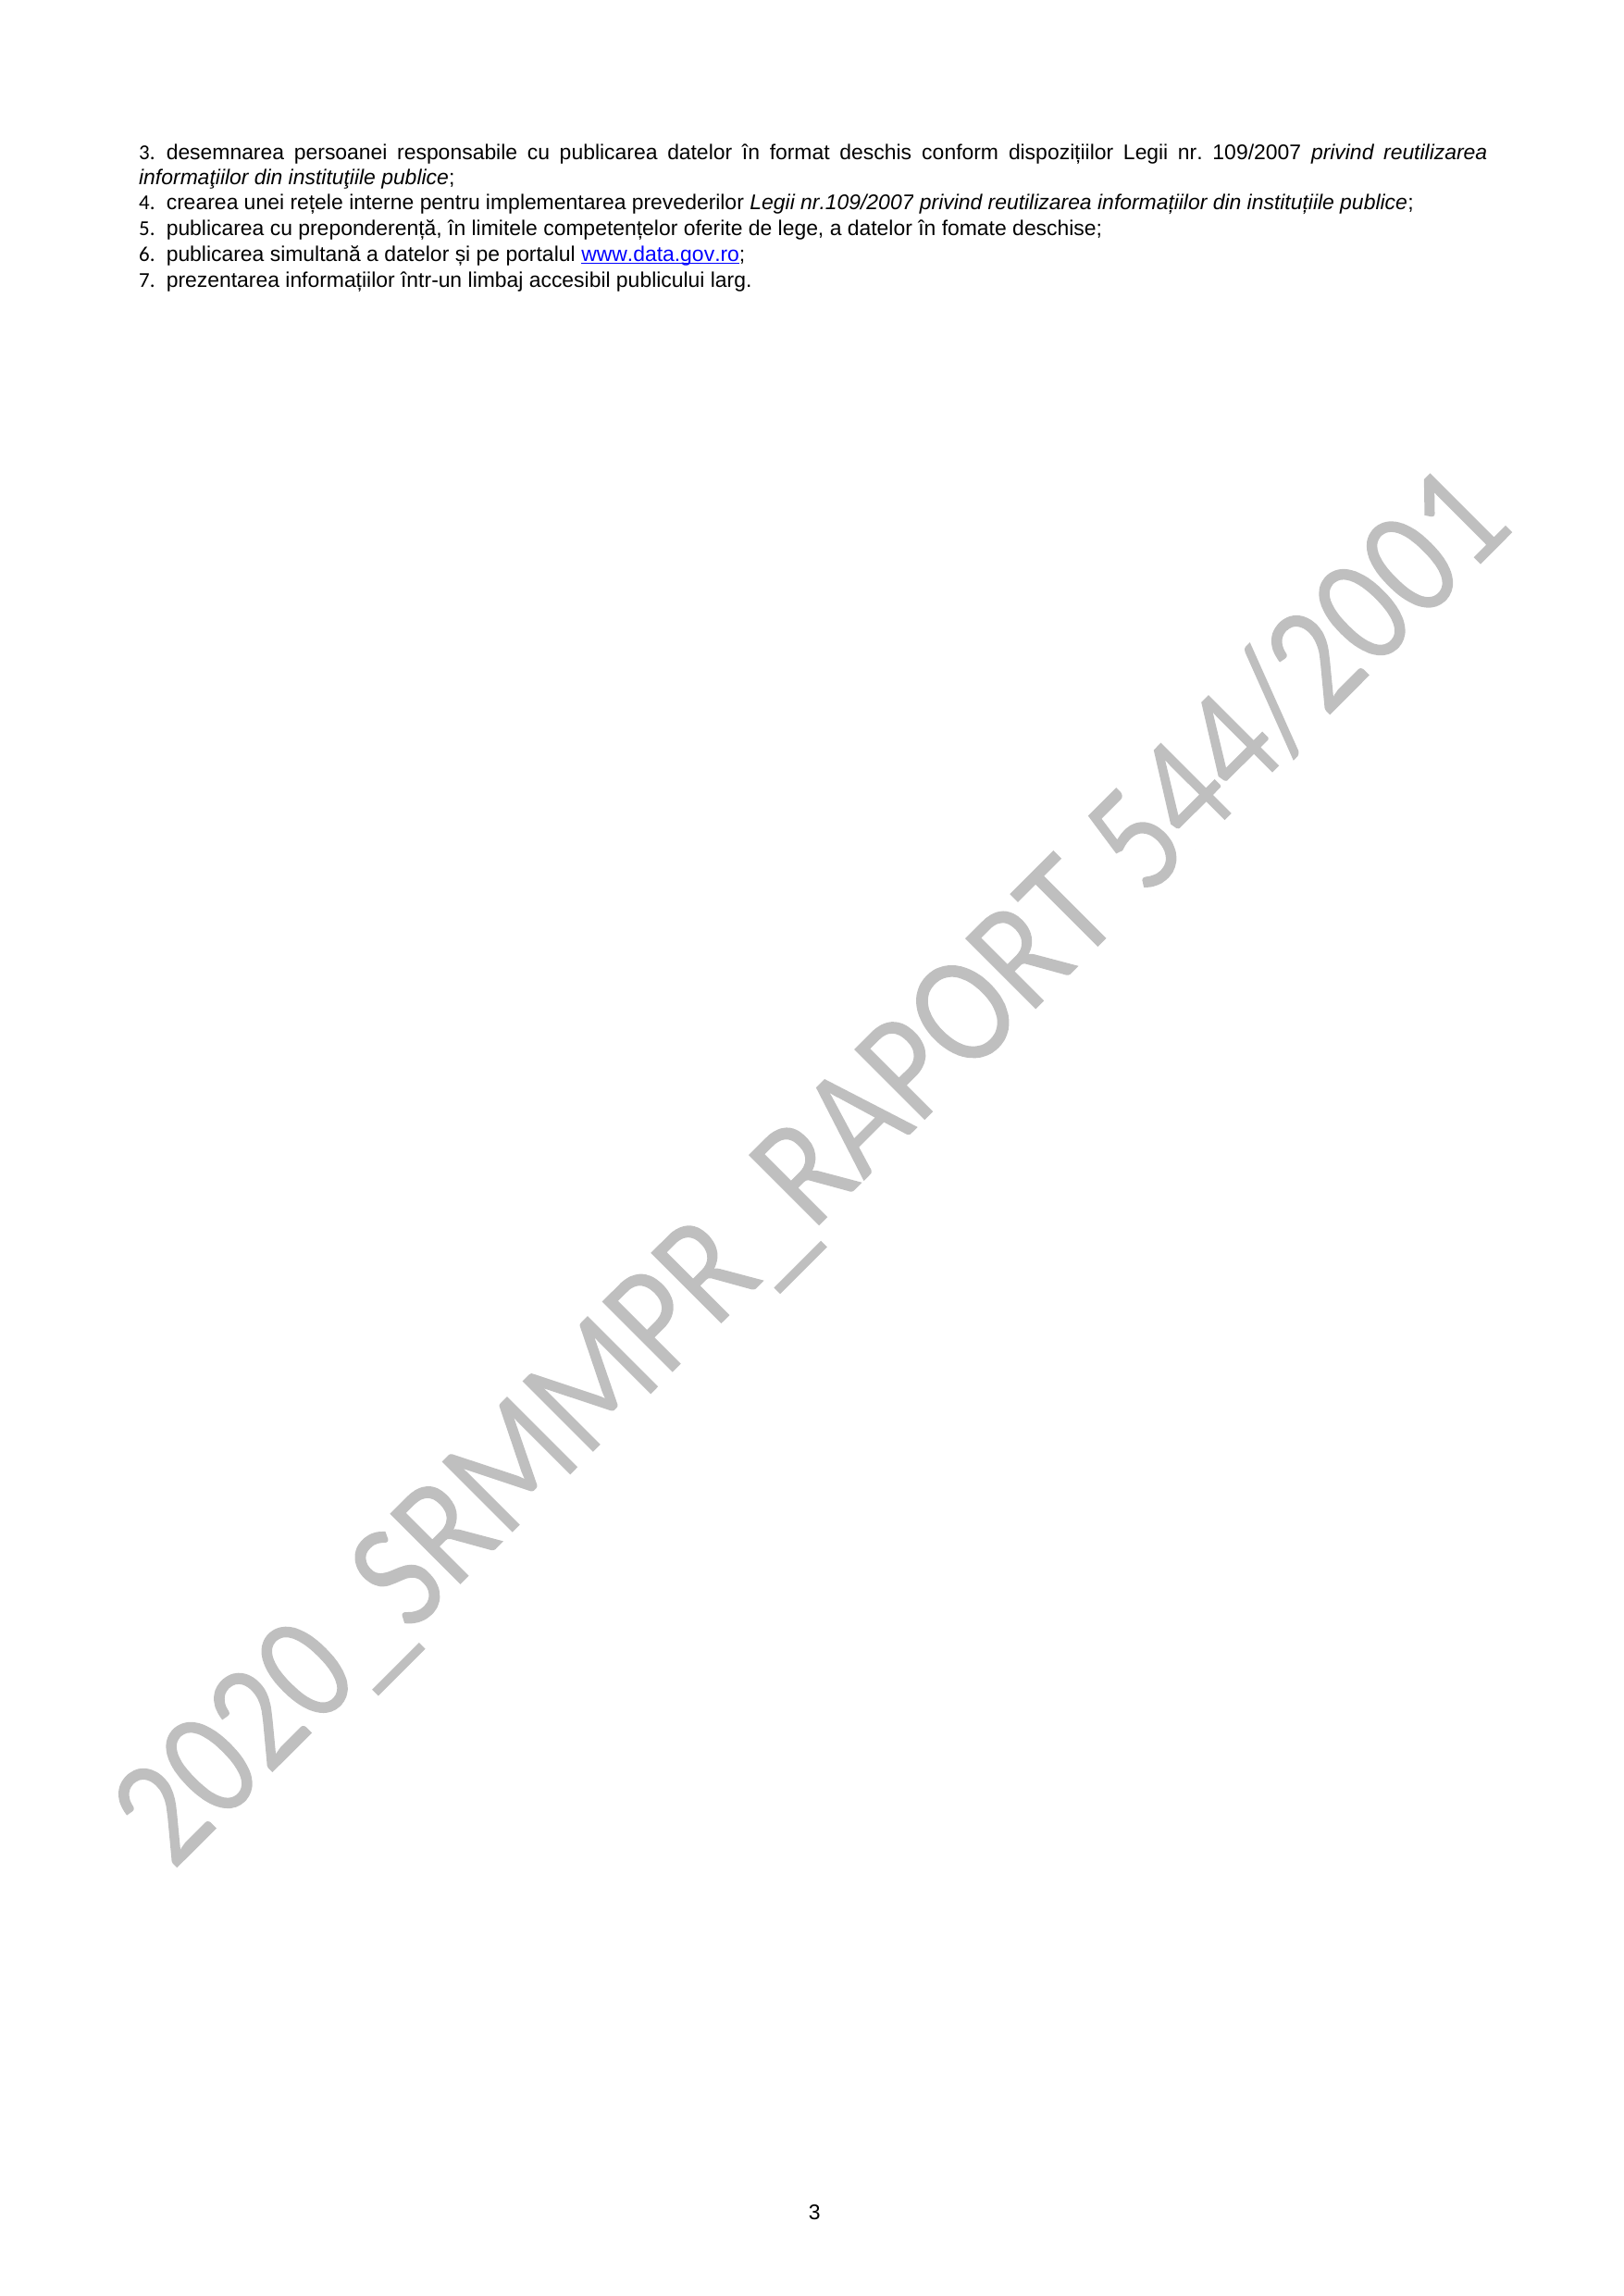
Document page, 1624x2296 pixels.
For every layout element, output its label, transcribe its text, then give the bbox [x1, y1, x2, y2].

list desemnarea persoanei responsabile cu publicarea datelor în format deschis conform dispozițiilor Legii nr. 109/2007 privind reutilizarea informaţiilor din instituţiile publice; [139, 139, 1489, 189]
list publicarea simultană a datelor și pe portalul www.data.gov.ro; [139, 241, 1489, 267]
list crearea unei rețele interne pentru implementarea prevederilor Legii nr.109/2007 privind reutilizarea informațiilor din instituțiile publice; [139, 189, 1489, 215]
list publicarea cu preponderență, în limitele competențelor oferite de lege, a datelor în fomate deschise; [139, 215, 1489, 241]
list prezentarea informațiilor într-un limbaj accesibil publicului larg. [139, 267, 1489, 292]
